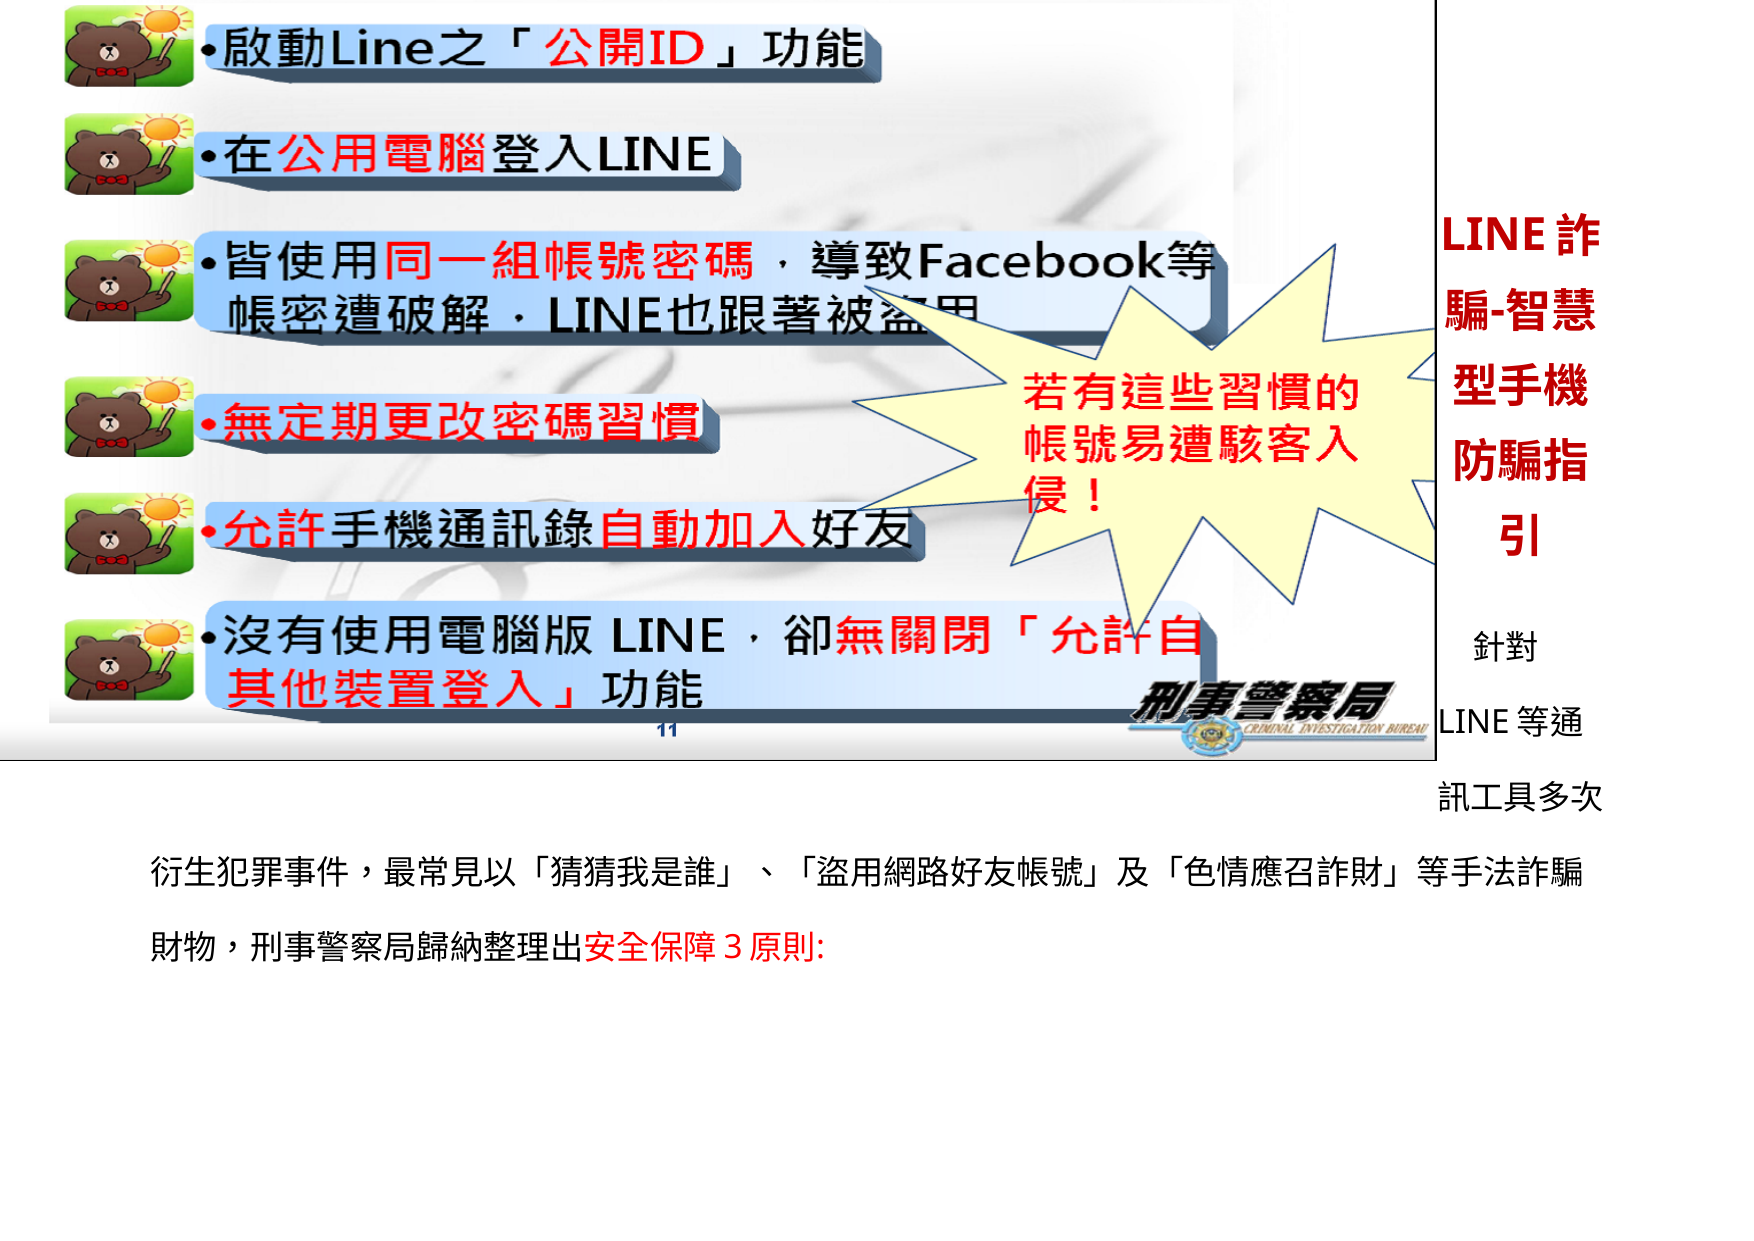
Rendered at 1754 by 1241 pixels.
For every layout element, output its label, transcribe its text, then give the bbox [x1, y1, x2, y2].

text LINE詐騙-智慧型手機防騙指引 [1437, 189, 1604, 564]
picture [0, 0, 1437, 761]
text 針對LINE等通訊工具多次衍生犯罪事件，最常見以「猜猜我是誰」、「盜用網路好友帳號」及「色情應召詐財」等手法詐騙財物，刑事警察局歸納整理出安全保障3原則: [150, 601, 1604, 976]
